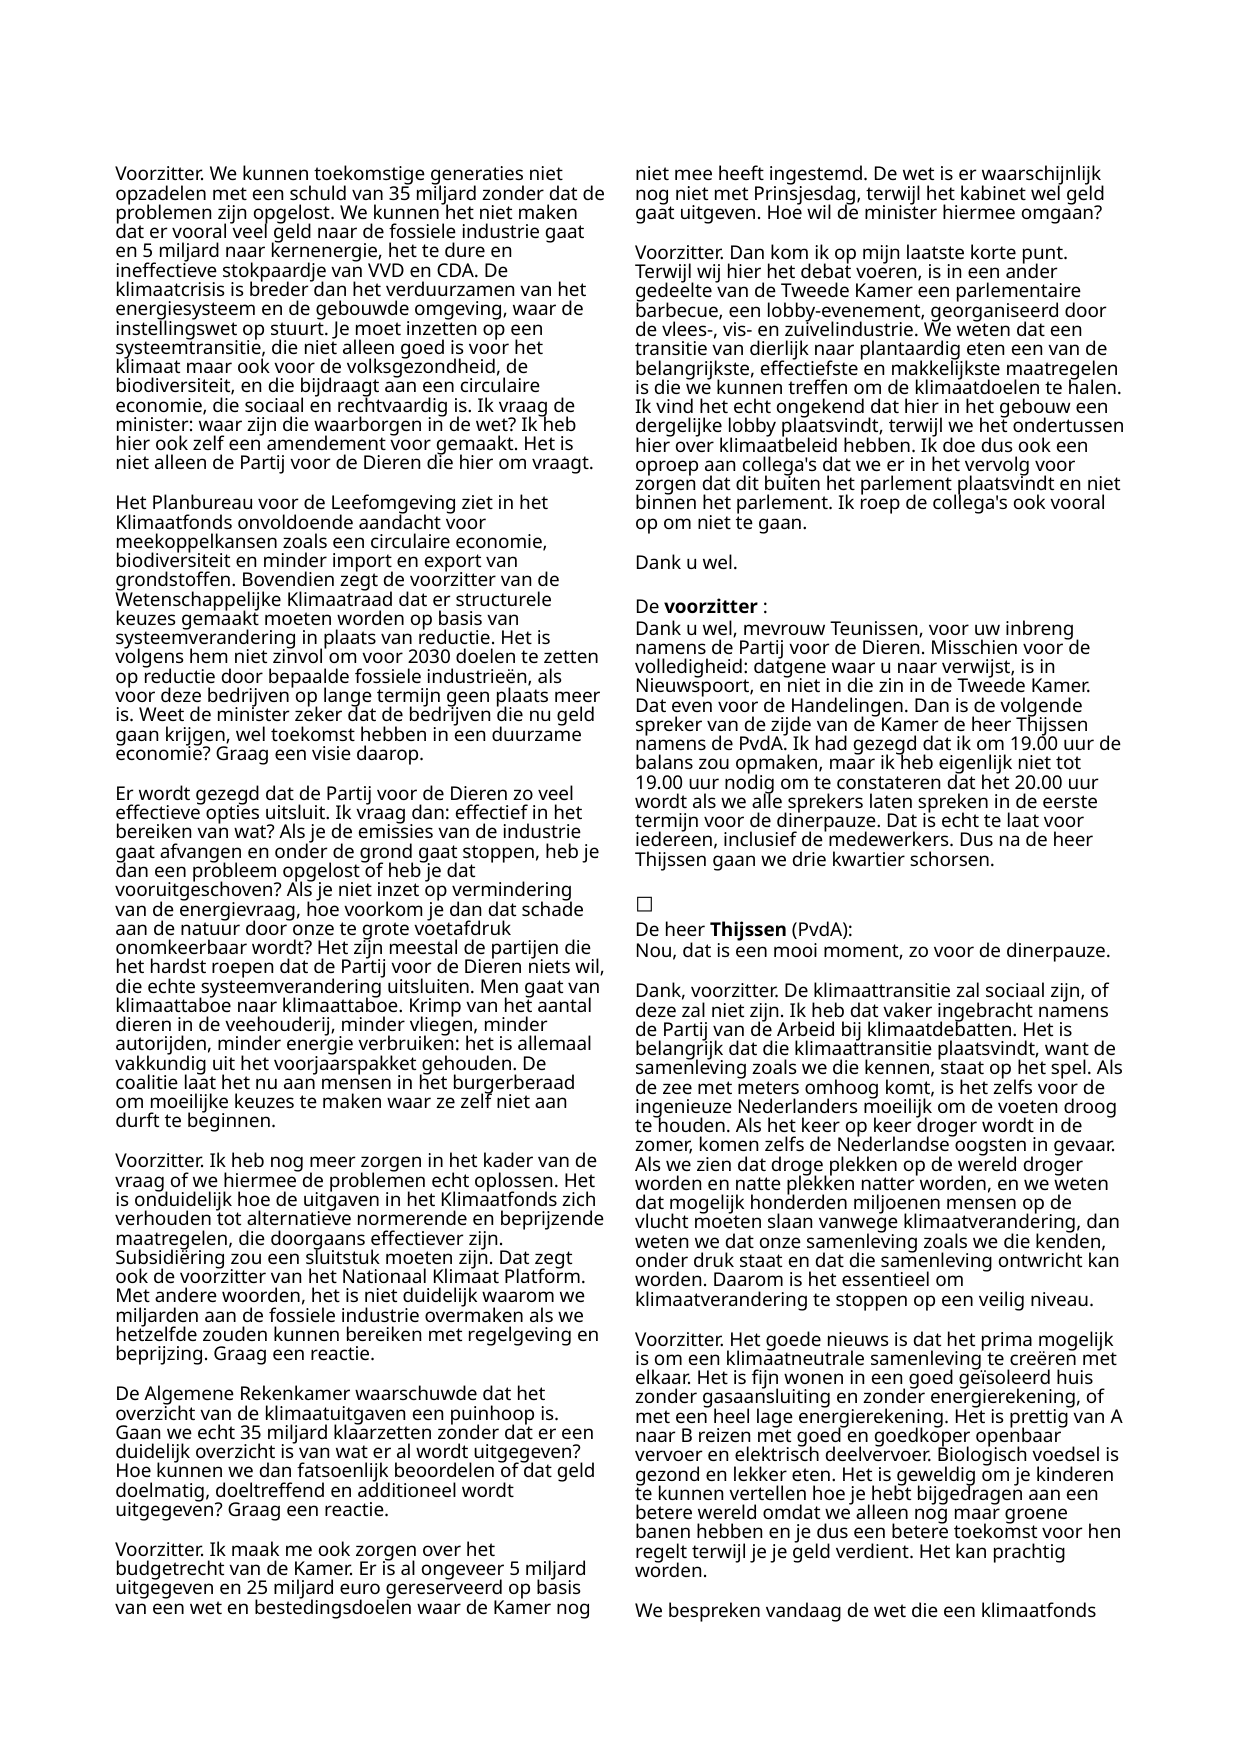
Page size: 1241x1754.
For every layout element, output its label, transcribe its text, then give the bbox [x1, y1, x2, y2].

text Voorzitter. Ik maak me ook zorgen over het budgetrecht van de Kamer. Er is al ongeveer 5 miljard uitgegeven en 25 miljard euro gereserveerd op basis van een wet en bestedingsdoelen waar de Kamer nog [115, 1541, 605, 1618]
text Dank, voorzitter. De klimaattransitie zal sociaal zijn, of deze zal niet zijn. Ik heb dat vaker ingebracht namens de Partij van de Arbeid bij klimaatdebatten. Het is belangrijk dat die klimaattransitie plaatsvindt, want de samenleving zoals we die kennen, staat op het spel. Als de zee met meters omhoog komt, is het zelfs voor de ingenieuze Nederlanders moeilijk om de voeten droog te houden. Als het keer op keer droger wordt in de zomer, komen zelfs de Nederlandse oogsten in gevaar. Als we zien dat droge plekken op de wereld droger worden en natte plekken natter worden, en we weten dat mogelijk honderden miljoenen mensen op de vlucht moeten slaan vanwege klimaatverandering, dan weten we dat onze samenleving zoals we die kenden, onder druk staat en dat die samenleving ontwricht kan worden. Daarom is het essentieel om klimaatverandering te stoppen op een veilig niveau. [635, 982, 1125, 1310]
text Dank u wel, mevrouw Teunissen, voor uw inbreng namens de Partij voor de Dieren. Misschien voor de volledigheid: datgene waar u naar verwijst, is in Nieuwspoort, en niet in die zin in de Tweede Kamer. Dat even voor de Handelingen. Dan is de volgende spreker van de zijde van de Kamer de heer Thijssen namens de PvdA. Ik had gezegd dat ik om 19.00 uur de balans zou opmaken, maar ik heb eigenlijk niet tot 19.00 uur nodig om te constateren dat het 20.00 uur wordt als we alle sprekers laten spreken in de eerste termijn voor de dinerpauze. Dat is echt te laat voor iedereen, inclusief de medewerkers. Dus na de heer Thijssen gaan we drie kwartier schorsen. [635, 619, 1125, 870]
text De Algemene Rekenkamer waarschuwde dat het overzicht van de klimaatuitgaven een puinhoop is. Gaan we echt 35 miljard klaarzetten zonder dat er een duidelijk overzicht is van wat er al wordt uitgegeven? Hoe kunnen we dan fatsoenlijk beoordelen of dat geld doelmatig, doeltreffend en additioneel wordt uitgegeven? Graag een reactie. [115, 1385, 605, 1520]
text Er wordt gezegd dat de Partij voor de Dieren zo veel effectieve opties uitsluit. Ik vraag dan: effectief in het bereiken van wat? Als je de emissies van de industrie gaat afvangen en onder de grond gaat stoppen, heb je dan een probleem opgelost of heb je dat vooruitgeschoven? Als je niet inzet op vermindering van de energievraag, hoe voorkom je dan dat schade aan de natuur door onze te grote voetafdruk onomkeerbaar wordt? Het zijn meestal de partijen die het hardst roepen dat de Partij voor de Dieren niets wil, die echte systeemverandering uitsluiten. Men gaat van klimaattaboe naar klimaattaboe. Krimp van het aantal dieren in de veehouderij, minder vliegen, minder autorijden, minder energie verbruiken: het is allemaal vakkundig uit het voorjaarspakket gehouden. De coalitie laat het nu aan mensen in het burgerberaad om moeilijke keuzes te maken waar ze zelf niet aan durft te beginnen. [115, 785, 605, 1132]
text ⬜ [635, 891, 1125, 917]
text Voorzitter. Dan kom ik op mijn laatste korte punt. Terwijl wij hier het debat voeren, is in een ander gedeelte van de Tweede Kamer een parlementaire barbecue, een lobby-evenement, georganiseerd door de vlees-, vis- en zuivelindustrie. We weten dat een transitie van dierlijk naar plantaardig eten een van de belangrijkste, effectiefste en makkelijkste maatregelen is die we kunnen treffen om de klimaatdoelen te halen. Ik vind het echt ongekend dat hier in het gebouw een dergelijke lobby plaatsvindt, terwijl we het ondertussen hier over klimaatbeleid hebben. Ik doe dus ook een oproep aan collega's dat we er in het vervolg voor zorgen dat dit buiten het parlement plaatsvindt en niet binnen het parlement. Ik roep de collega's ook vooral op om niet te gaan. [635, 244, 1125, 533]
text Voorzitter. Ik heb nog meer zorgen in het kader van de vraag of we hiermee de problemen echt oplossen. Het is onduidelijk hoe de uitgaven in het Klimaatfonds zich verhouden tot alternatieve normerende en beprijzende maatregelen, die doorgaans effectiever zijn. Subsidiëring zou een sluitstuk moeten zijn. Dat zegt ook de voorzitter van het Nationaal Klimaat Platform. Met andere woorden, het is niet duidelijk waarom we miljarden aan de fossiele industrie overmaken als we hetzelfde zouden kunnen bereiken met regelgeving en beprijzing. Graag een reactie. [115, 1152, 605, 1364]
text Het Planbureau voor de Leefomgeving ziet in het Klimaatfonds onvoldoende aandacht voor meekoppelkansen zoals een circulaire economie, biodiversiteit en minder import en export van grondstoffen. Bovendien zegt de voorzitter van de Wetenschappelijke Klimaatraad dat er structurele keuzes gemaakt moeten worden op basis van systeemverandering in plaats van reductie. Het is volgens hem niet zinvol om voor 2030 doelen te zetten op reductie door bepaalde fossiele industrieën, als voor deze bedrijven op lange termijn geen plaats meer is. Weet de minister zeker dat de bedrijven die nu geld gaan krijgen, wel toekomst hebben in een duurzame economie? Graag een visie daarop. [115, 494, 605, 764]
text niet mee heeft ingestemd. De wet is er waarschijnlijk nog niet met Prinsjesdag, terwijl het kabinet wel geld gaat uitgeven. Hoe wil de minister hiermee omgaan? [635, 165, 1125, 223]
text Dank u wel. [635, 554, 1125, 573]
text De voorzitter : [635, 594, 1125, 619]
text Voorzitter. Het goede nieuws is dat het prima mogelijk is om een klimaatneutrale samenleving te creëren met elkaar. Het is fijn wonen in een goed geïsoleerd huis zonder gasaansluiting en zonder energierekening, of met een heel lage energierekening. Het is prettig van A naar B reizen met goed en goedkoper openbaar vervoer en elektrisch deelvervoer. Biologisch voedsel is gezond en lekker eten. Het is geweldig om je kinderen te kunnen vertellen hoe je hebt bijgedragen aan een betere wereld omdat we alleen nog maar groene banen hebben en je dus een betere toekomst voor hen regelt terwijl je je geld verdient. Het kan prachtig worden. [635, 1331, 1125, 1581]
text Nou, dat is een mooi moment, zo voor de dinerpauze. [635, 942, 1125, 962]
text We bespreken vandaag de wet die een klimaatfonds [635, 1602, 1125, 1621]
text De heer Thijssen (PvdA): [635, 917, 1125, 942]
text Voorzitter. We kunnen toekomstige generaties niet opzadelen met een schuld van 35 miljard zonder dat de problemen zijn opgelost. We kunnen het niet maken dat er vooral veel geld naar de fossiele industrie gaat en 5 miljard naar kernenergie, het te dure en ineffectieve stokpaardje van VVD en CDA. De klimaatcrisis is breder dan het verduurzamen van het energiesysteem en de gebouwde omgeving, waar de instellingswet op stuurt. Je moet inzetten op een systeemtransitie, die niet alleen goed is voor het klimaat maar ook voor de volksgezondheid, de biodiversiteit, en die bijdraagt aan een circulaire economie, die sociaal en rechtvaardig is. Ik vraag de minister: waar zijn die waarborgen in de wet? Ik heb hier ook zelf een amendement voor gemaakt. Het is niet alleen de Partij voor de Dieren die hier om vraagt. [115, 165, 605, 474]
